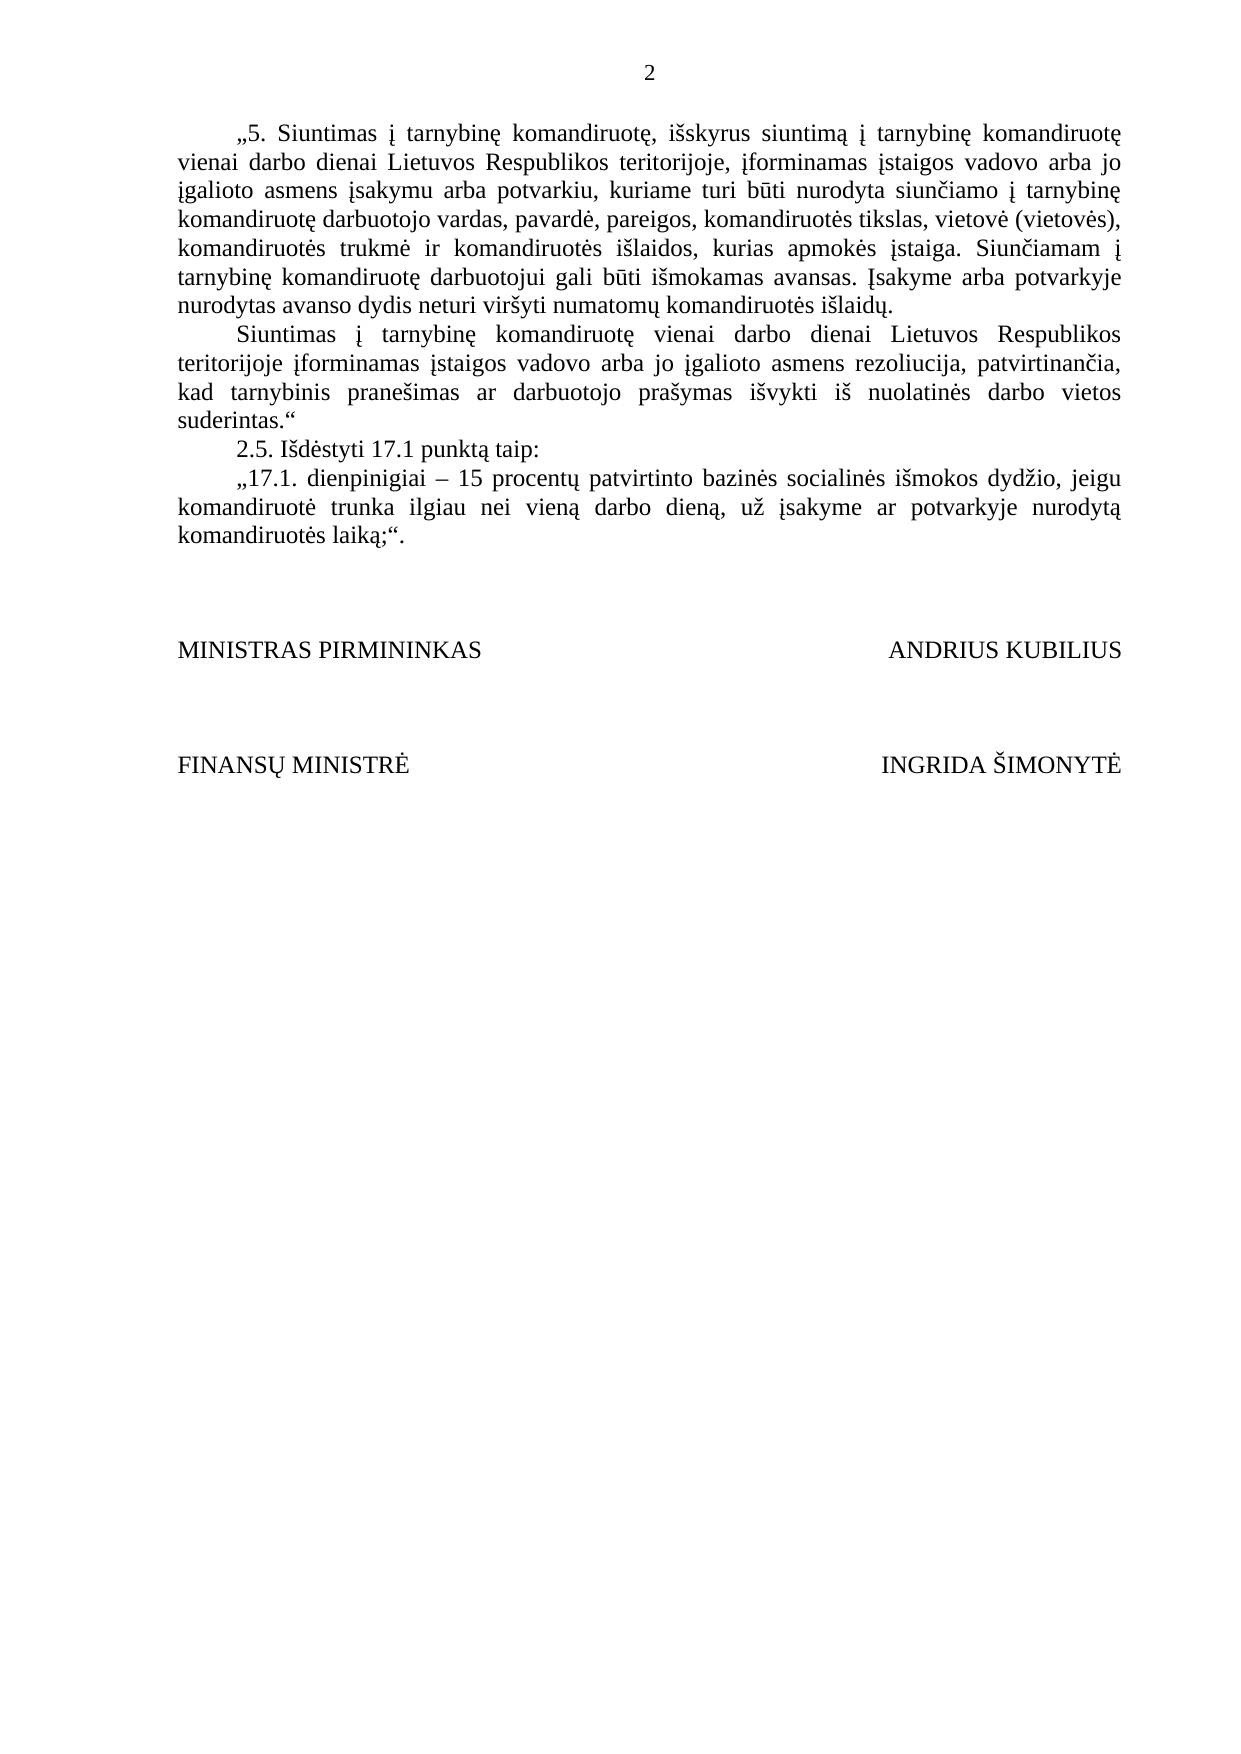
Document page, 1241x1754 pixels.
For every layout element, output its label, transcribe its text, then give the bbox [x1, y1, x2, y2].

text MINISTRAS PIRMININKAS ANDRIUS KUBILIUS [177, 636, 1122, 664]
text FINANSŲ MINISTRĖ INGRIDA ŠIMONYTĖ [177, 751, 1122, 779]
text Siuntimas į tarnybinę komandiruotę vienai darbo dienai Lietuvos Respublikos teritorijoje įforminamas įstaigos vadovo arba jo įgalioto asmens rezoliucija, patvirtinančia, kad tarnybinis pranešimas ar darbuotojo prašymas išvykti iš nuolatinės darbo vietos suderintas.“ [177, 319, 1122, 434]
text „5. Siuntimas į tarnybinę komandiruotę, išskyrus siuntimą į tarnybinę komandiruotę vienai darbo dienai Lietuvos Respublikos teritorijoje, įforminamas įstaigos vadovo arba jo įgalioto asmens įsakymu arba potvarkiu, kuriame turi būti nurodyta siunčiamo į tarnybinę komandiruotę darbuotojo vardas, pavardė, pareigos, komandiruotės tikslas, vietovė (vietovės), komandiruotės trukmė ir komandiruotės išlaidos, kurias apmokės įstaiga. Siunčiamam į tarnybinę komandiruotę darbuotojui gali būti išmokamas avansas. Įsakyme arba potvarkyje nurodytas avanso dydis neturi viršyti numatomų komandiruotės išlaidų. [177, 118, 1122, 319]
text „17.1. dienpinigiai – 15 procentų patvirtinto bazinės socialinės išmokos dydžio, jeigu komandiruotė trunka ilgiau nei vieną darbo dieną, už įsakyme ar potvarkyje nurodytą komandiruotės laiką;“. [177, 463, 1122, 549]
text 2.5. Išdėstyti 17.1 punktą taip: [177, 434, 1122, 463]
